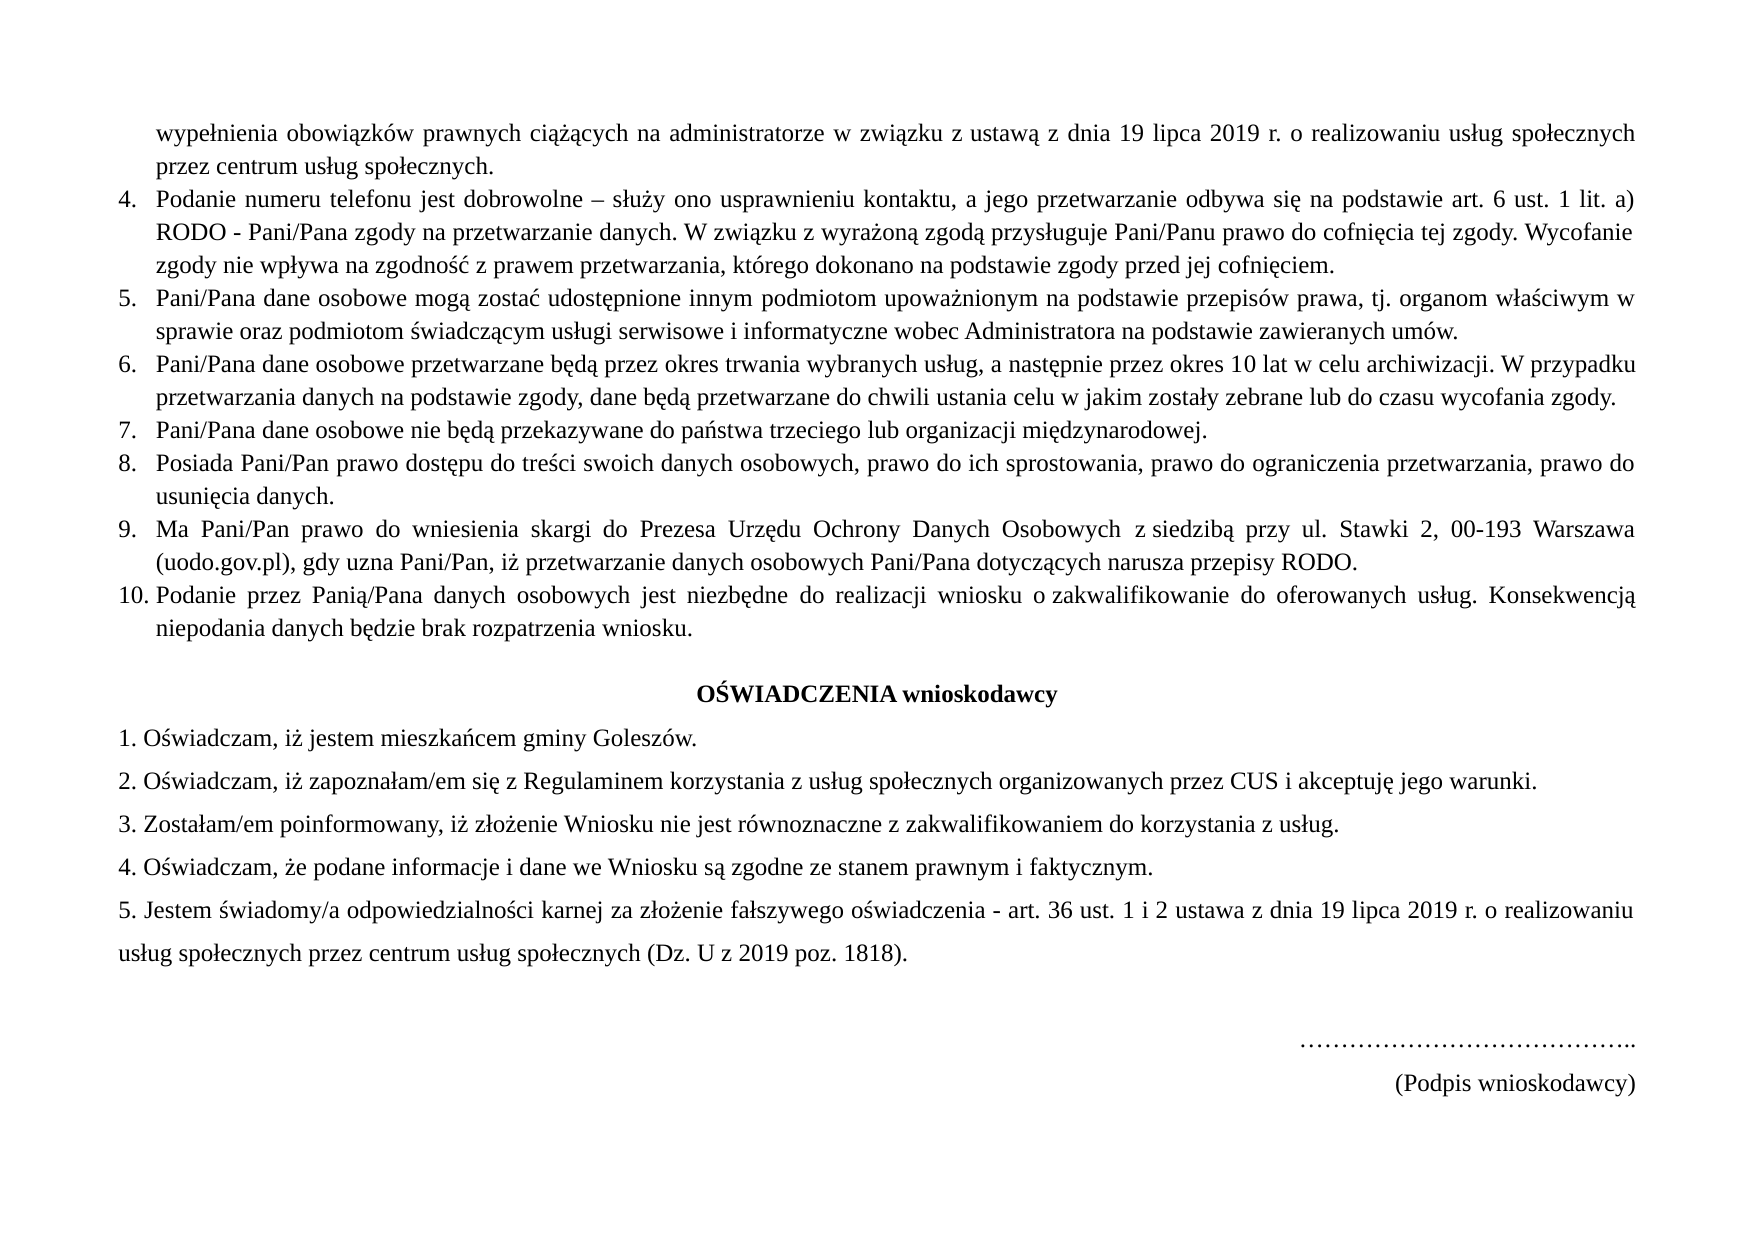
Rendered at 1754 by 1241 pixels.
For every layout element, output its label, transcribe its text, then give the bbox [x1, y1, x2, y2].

text 2. Oświadczam, iż zapoznałam/em się z Regulaminem korzystania z usług społecznych organizowanych przez CUS i akceptuję jego warunki. [118, 766, 1636, 794]
list Pani/Pana dane osobowe nie będą przekazywane do państwa trzeciego lub organizacji międzynarodowej. [118, 415, 1636, 444]
text 3. Zostałam/em poinformowany, iż złożenie Wniosku nie jest równoznaczne z zakwalifikowaniem do korzystania z usług. [118, 809, 1636, 838]
list wypełnienia obowiązków prawnych ciążących na administratorze w związku z ustawą z dnia 19 lipca 2019 r. o realizowaniu usług społecznych przez centrum usług społecznych. [118, 118, 1636, 180]
list Pani/Pana dane osobowe przetwarzane będą przez okres trwania wybranych usług, a następnie przez okres 10 lat w celu archiwizacji. W przypadku przetwarzania danych na podstawie zgody, dane będą przetwarzane do chwili ustania celu w jakim zostały zebrane lub do czasu wycofania zgody. [118, 349, 1636, 411]
list Pani/Pana dane osobowe mogą zostać udostępnione innym podmiotom upoważnionym na podstawie przepisów prawa, tj. organom właściwym w sprawie oraz podmiotom świadczącym usługi serwisowe i informatyczne wobec Administratora na podstawie zawieranych umów. [118, 283, 1636, 345]
list Podanie numeru telefonu jest dobrowolne – służy ono usprawnieniu kontaktu, a jego przetwarzanie odbywa się na podstawie art. 6 ust. 1 lit. a) RODO - Pani/Pana zgody na przetwarzanie danych. W związku z wyrażoną zgodą przysługuje Pani/Panu prawo do cofnięcia tej zgody. Wycofanie zgody nie wpływa na zgodność z prawem przetwarzania, którego dokonano na podstawie zgody przed jej cofnięciem. [118, 184, 1636, 279]
list Podanie przez Panią/Pana danych osobowych jest niezbędne do realizacji wniosku o zakwalifikowanie do oferowanych usług. Konsekwencją niepodania danych będzie brak rozpatrzenia wniosku. [118, 580, 1636, 642]
text 1. Oświadczam, iż jestem mieszkańcem gminy Goleszów. [118, 723, 1636, 751]
text 4. Oświadczam, że podane informacje i dane we Wniosku są zgodne ze stanem prawnym i faktycznym. [118, 852, 1636, 881]
text 5. Jestem świadomy/a odpowiedzialności karnej za złożenie fałszywego oświadczenia - art. 36 ust. 1 i 2 ustawa z dnia 19 lipca 2019 r. o realizowaniu usług społecznych przez centrum usług społecznych (Dz. U z 2019 poz. 1818). [118, 895, 1636, 967]
text ………………………………….. [118, 1024, 1636, 1053]
list Ma Pani/Pan prawo do wniesienia skargi do Prezesa Urzędu Ochrony Danych Osobowych z siedzibą przy ul. Stawki 2, 00-193 Warszawa (uodo.gov.pl), gdy uzna Pani/Pan, iż przetwarzanie danych osobowych Pani/Pana dotyczących narusza przepisy RODO. [118, 514, 1636, 576]
text OŚWIADCZENIA wnioskodawcy [118, 679, 1636, 708]
text (Podpis wnioskodawcy) [118, 1068, 1636, 1096]
list Posiada Pani/Pan prawo dostępu do treści swoich danych osobowych, prawo do ich sprostowania, prawo do ograniczenia przetwarzania, prawo do usunięcia danych. [118, 448, 1636, 510]
